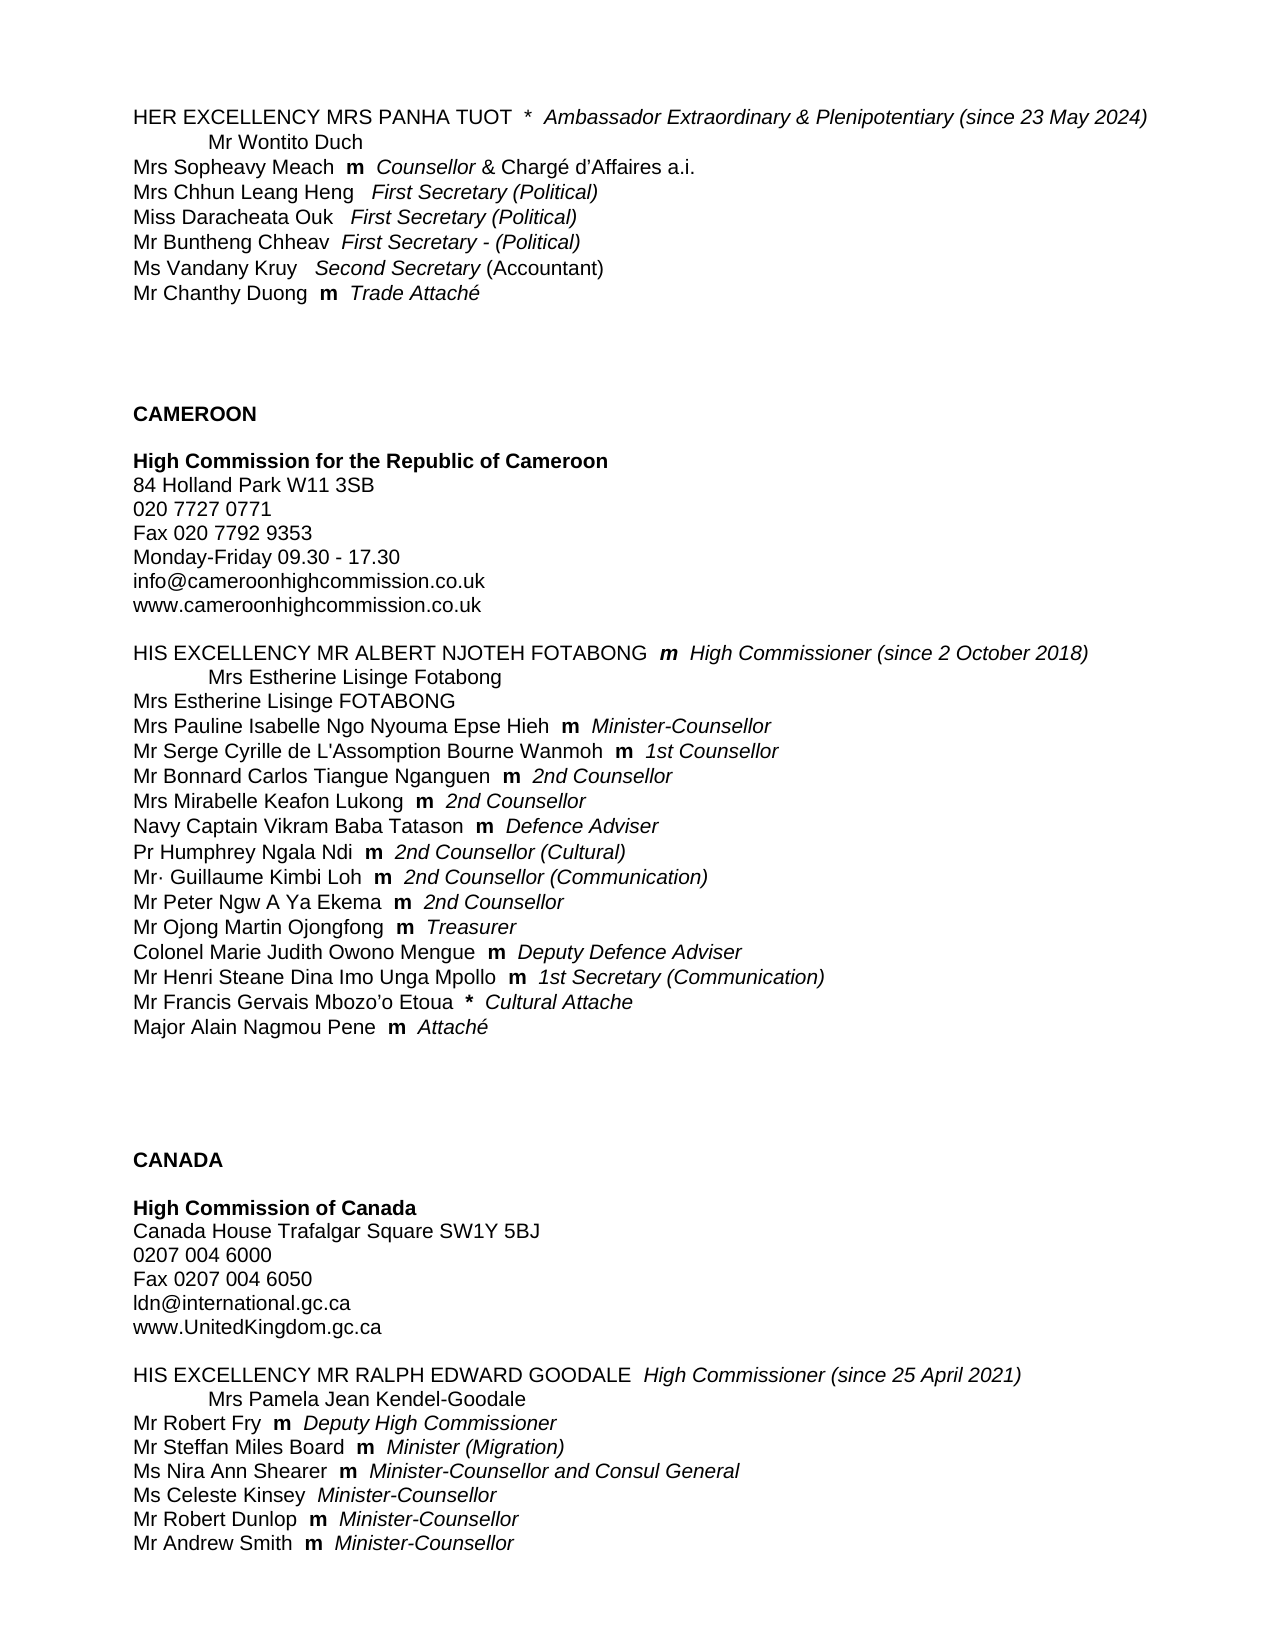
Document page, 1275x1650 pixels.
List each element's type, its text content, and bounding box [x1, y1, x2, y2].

text Fax 020 7792 9353 [133, 521, 1181, 545]
text Mr Henri Steane Dina Imo Unga Mpollo m 1st Secretary (Communication) [133, 965, 1181, 989]
text Mrs Estherine Lisinge FOTABONG [133, 689, 1181, 713]
text High Commission for the Republic of Cameroon [133, 449, 1181, 473]
text 84 Holland Park W11 3SB [133, 473, 1181, 497]
text Mr· Guillaume Kimbi Loh m 2nd Counsellor (Communication) [133, 864, 1181, 888]
text Mr Francis Gervais Mbozo’o Etoua * Cultural Attache [133, 990, 1181, 1014]
text Mr Steffan Miles Board m Minister (Migration) [133, 1435, 1181, 1459]
text Mrs Pauline Isabelle Ngo Nyouma Epse Hieh m Minister-Counsellor [133, 714, 1181, 738]
text Pr Humphrey Ngala Ndi m 2nd Counsellor (Cultural) [133, 839, 1181, 863]
text 0207 004 6000 [133, 1243, 1181, 1267]
text www.cameroonhighcommission.co.uk [133, 593, 1181, 617]
text CANADA [133, 1147, 1181, 1171]
text Mr Peter Ngw A Ya Ekema m 2nd Counsellor [133, 890, 1181, 914]
text Mr Buntheng Chheav First Secretary - (Political) [133, 230, 1181, 254]
text CAMEROON [133, 401, 1181, 425]
text Mr Robert Fry m Deputy High Commissioner [133, 1411, 1181, 1435]
text HIS EXCELLENCY MR ALBERT NJOTEH FOTABONG m High Commissioner (since 2 October 2018) [133, 641, 1181, 665]
text Major Alain Nagmou Pene m Attaché [133, 1015, 1181, 1039]
text Ms Celeste Kinsey Minister-Counsellor [133, 1483, 1181, 1507]
text 020 7727 0771 [133, 497, 1181, 521]
text Miss Daracheata Ouk First Secretary (Political) [133, 205, 1181, 229]
text Ms Nira Ann Shearer m Minister-Counsellor and Consul General [133, 1459, 1181, 1483]
text HER EXCELLENCY MRS PANHA TUOT * Ambassador Extraordinary & Plenipotentiary (since 23 May 2024) [133, 105, 1181, 129]
text Mrs Mirabelle Keafon Lukong m 2nd Counsellor [133, 789, 1181, 813]
text Fax 0207 004 6050 [133, 1267, 1181, 1291]
text Mr Serge Cyrille de L'Assomption Bourne Wanmoh m 1st Counsellor [133, 739, 1181, 763]
text Monday-Friday 09.30 - 17.30 [133, 545, 1181, 569]
text ldn@international.gc.ca [133, 1291, 1181, 1315]
text High Commission of Canada [133, 1195, 1181, 1219]
text Canada House Trafalgar Square SW1Y 5BJ [133, 1219, 1181, 1243]
text Mr Bonnard Carlos Tiangue Nganguen m 2nd Counsellor [133, 764, 1181, 788]
text Navy Captain Vikram Baba Tatason m Defence Adviser [133, 814, 1181, 838]
text Mr Wontito Duch [133, 130, 1181, 154]
text Mrs Pamela Jean Kendel-Goodale [208, 1387, 1181, 1411]
text Ms Vandany Kruy Second Secretary (Accountant) [133, 255, 1181, 279]
text Mrs Estherine Lisinge Fotabong [133, 665, 1181, 689]
text Mr Ojong Martin Ojongfong m Treasurer [133, 915, 1181, 939]
text Mrs Sopheavy Meach m Counsellor & Chargé d’Affaires a.i. [133, 155, 1181, 179]
text Colonel Marie Judith Owono Mengue m Deputy Defence Adviser [133, 940, 1181, 964]
text Mr Chanthy Duong m Trade Attaché [133, 280, 1181, 304]
text info@cameroonhighcommission.co.uk [133, 569, 1181, 593]
text Mr Andrew Smith m Minister-Counsellor [133, 1531, 1181, 1555]
text HIS EXCELLENCY MR RALPH EDWARD GOODALE High Commissioner (since 25 April 2021) [133, 1363, 1181, 1387]
text www.UnitedKingdom.gc.ca [133, 1315, 1181, 1339]
text Mrs Chhun Leang Heng First Secretary (Political) [133, 180, 1181, 204]
text Mr Robert Dunlop m Minister-Counsellor [133, 1507, 1181, 1531]
